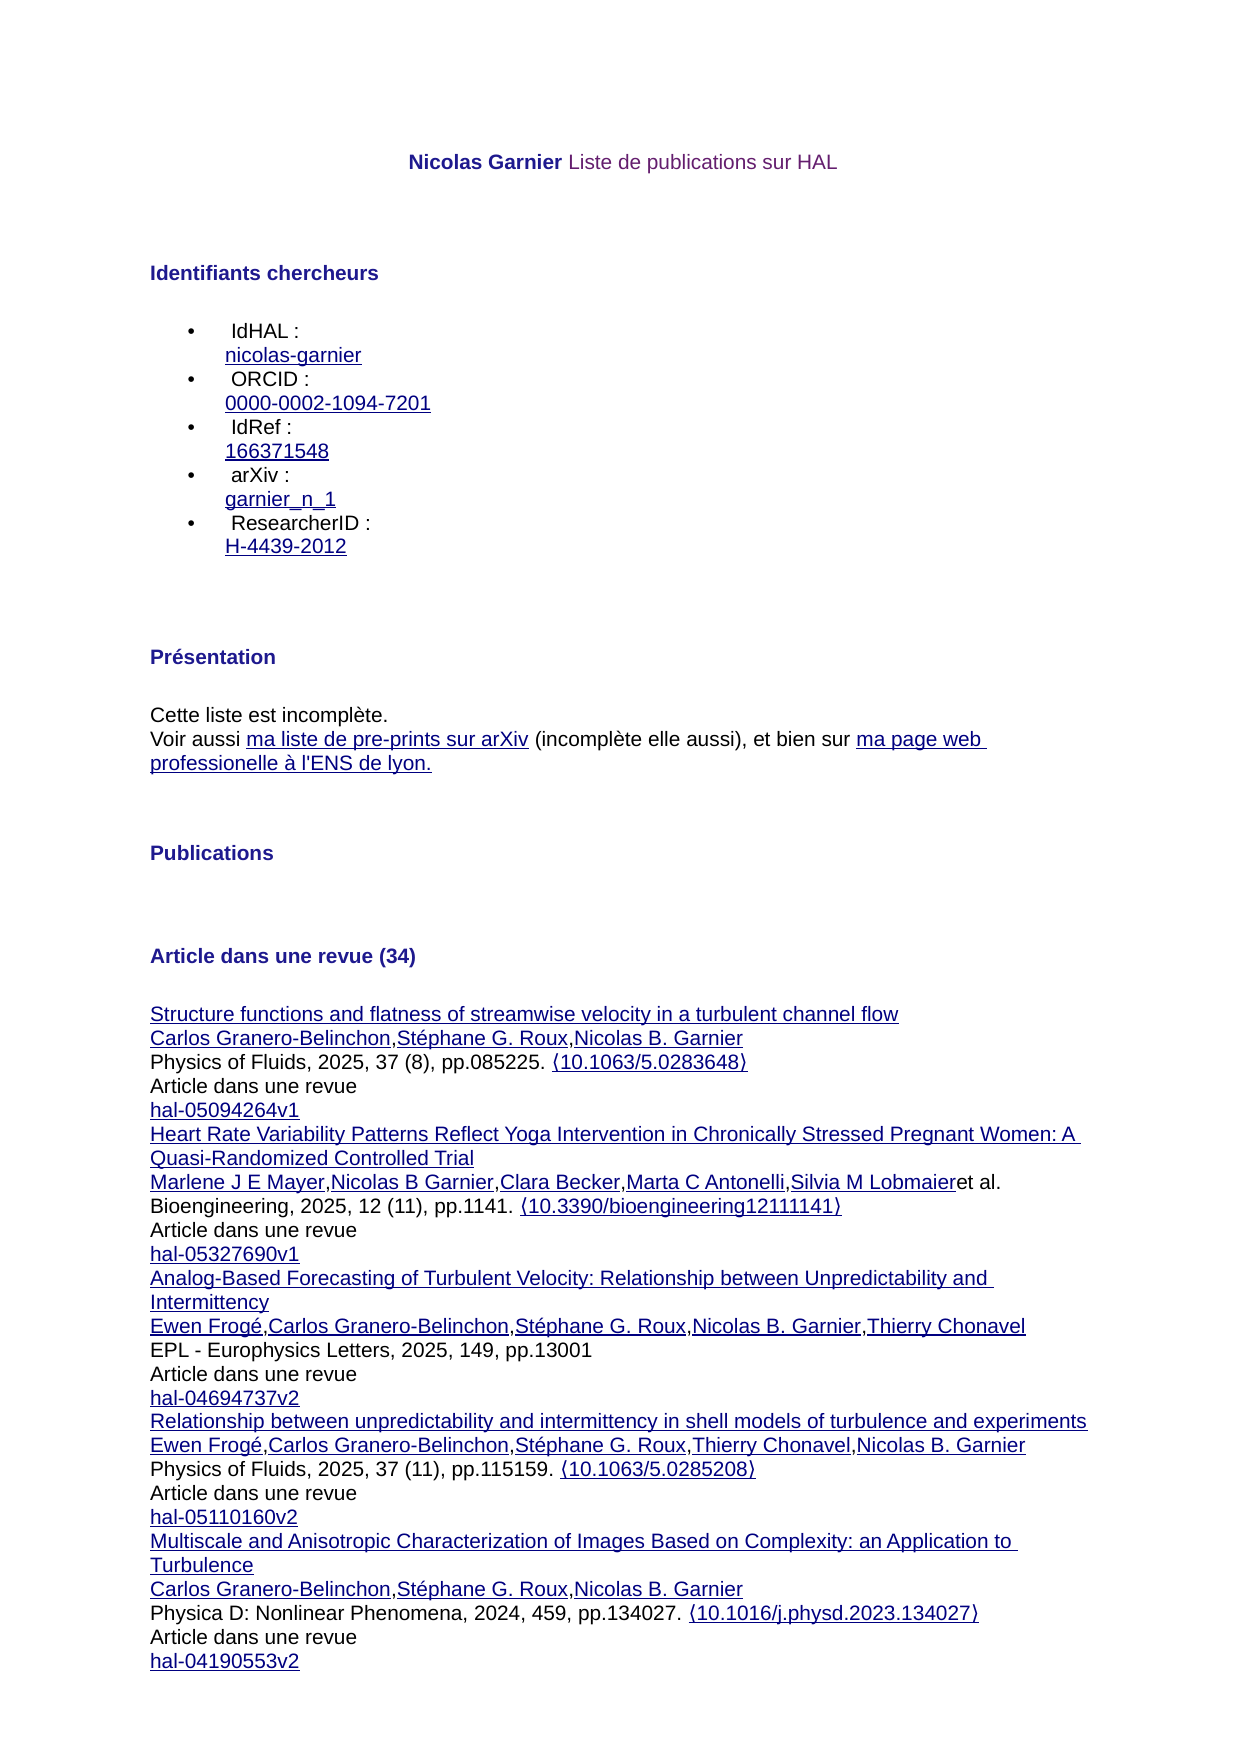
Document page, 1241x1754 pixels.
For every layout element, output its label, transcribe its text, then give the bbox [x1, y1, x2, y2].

list H-4439-2012 [187, 534, 1090, 558]
list garnier_n_1 [187, 486, 1090, 510]
list ORCID : [187, 367, 1090, 391]
text Voir aussi ma liste de pre-prints sur arXiv (incomplète elle aussi), et bien sur ma page web professionelle à l'ENS de lyon. [150, 727, 1090, 775]
table_cell Analog-Based Forecasting of Turbulent Velocity: Relationship between Unpredictability and Intermittency Ewen Frogé,Carlos Granero-Belinchon,Stéphane G. Roux,Nicolas B. Garnier,Thierry Chonavel EPL - Europhysics Letters, 2025, 149, pp.13001 Article dans une revue hal-04694737v2 [150, 1266, 1090, 1409]
subtitle Nicolas Garnier Liste de publications sur HAL [150, 150, 1090, 174]
table_cell Multiscale and Anisotropic Characterization of Images Based on Complexity: an Application to Turbulence Carlos Granero-Belinchon,Stéphane G. Roux,Nicolas B. Garnier Physica D: Nonlinear Phenomena, 2024, 459, pp.134027. ⟨10.1016/j.physd.2023.134027⟩ Article dans une revue hal-04190553v2 [150, 1529, 1090, 1673]
text Cette liste est incomplète. [150, 703, 1090, 727]
table_cell Heart Rate Variability Patterns Reflect Yoga Intervention in Chronically Stressed Pregnant Women: A Quasi-Randomized Controlled Trial Marlene J E Mayer,Nicolas B Garnier,Clara Becker,Marta C Antonelli,Silvia M Lobmaieret al. Bioengineering, 2025, 12 (11), pp.1141. ⟨10.3390/bioengineering12111141⟩ Article dans une revue hal-05327690v1 [150, 1122, 1090, 1266]
list 0000-0002-1094-7201 [187, 391, 1090, 414]
list IdHAL : [187, 319, 1090, 343]
subtitle Identifiants chercheurs [150, 260, 1090, 284]
subtitle Présentation [150, 645, 1090, 669]
subtitle Publications [150, 841, 1090, 864]
list IdRef : [187, 414, 1090, 438]
list 166371548 [187, 438, 1090, 462]
list ResearcherID : [187, 510, 1090, 534]
list arXiv : [187, 462, 1090, 486]
list nicolas-garnier [187, 343, 1090, 367]
table_cell Relationship between unpredictability and intermittency in shell models of turbulence and experiments Ewen Frogé,Carlos Granero-Belinchon,Stéphane G. Roux,Thierry Chonavel,Nicolas B. Garnier Physics of Fluids, 2025, 37 (11), pp.115159. ⟨10.1063/5.0285208⟩ Article dans une revue hal-05110160v2 [150, 1409, 1090, 1529]
table_header Structure functions and flatness of streamwise velocity in a turbulent channel flow Carlos Granero-Belinchon,Stéphane G. Roux,Nicolas B. Garnier Physics of Fluids, 2025, 37 (8), pp.085225. ⟨10.1063/5.0283648⟩ Article dans une revue hal-05094264v1 [150, 1002, 1090, 1122]
subtitle Article dans une revue (34) [150, 944, 1090, 968]
